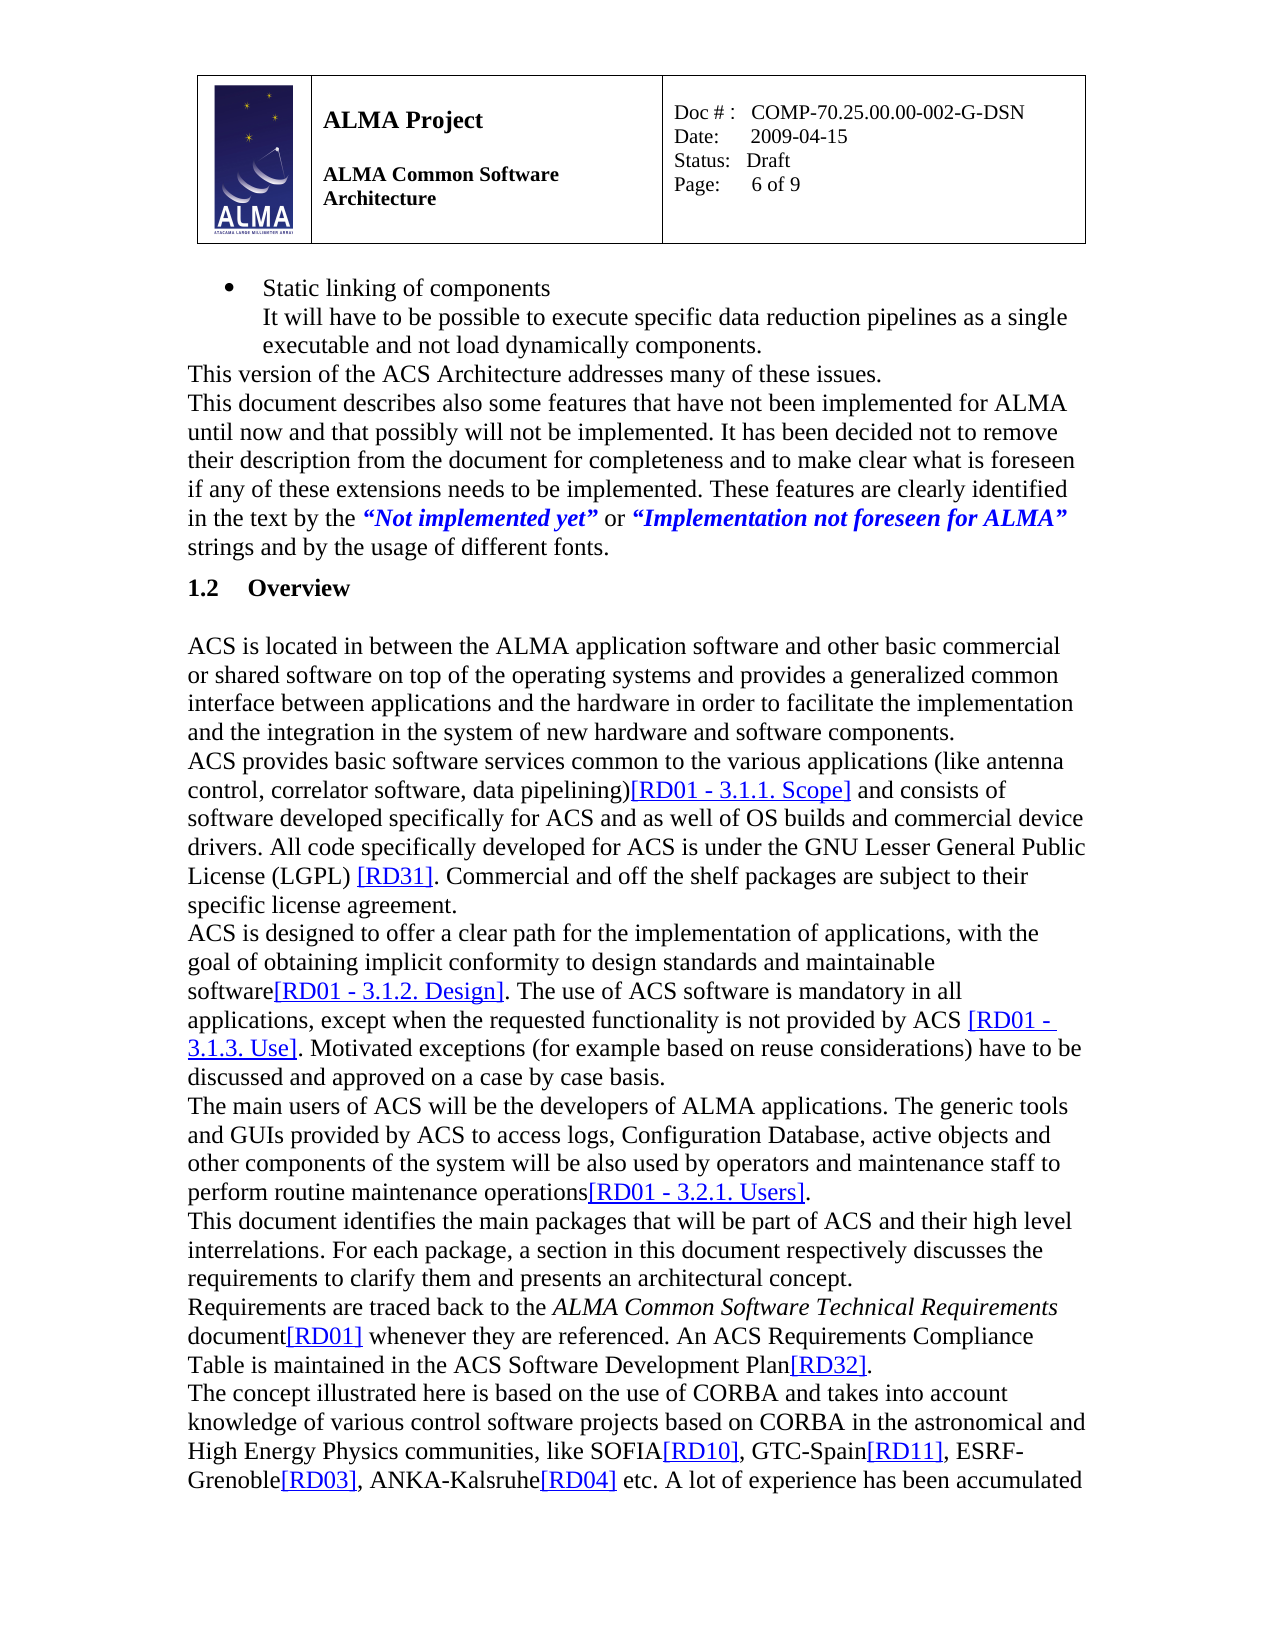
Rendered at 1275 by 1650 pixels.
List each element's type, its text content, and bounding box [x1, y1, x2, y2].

text This version of the ACS Architecture addresses many of these issues. [187, 359, 1087, 388]
subtitle Overview [187, 573, 1087, 602]
text ACS is designed to offer a clear path for the implementation of applications, with the goal of obtaining implicit conformity to design standards and maintainable software[RD01 - 3.1.2. Design]. The use of ACS software is mandatory in all applications, except when the requested functionality is not provided by ACS [RD01 - 3.1.3. Use]. Motivated exceptions (for example based on reuse considerations) have to be discussed and approved on a case by case basis. [187, 918, 1087, 1091]
picture [214, 85, 293, 235]
text ACS is located in between the ALMA application software and other basic commercial or shared software on top of the operating systems and provides a generalized common interface between applications and the hardware in order to facilitate the implementation and the integration in the system of new hardware and software components. [187, 631, 1087, 746]
text This document identifies the main packages that will be part of ACS and their high level interrelations. For each package, a section in this document respectively discusses the requirements to clarify them and presents an architectural concept. [187, 1206, 1087, 1292]
text This document describes also some features that have not been implemented for ALMA until now and that possibly will not be implemented. It has been decided not to remove their description from the document for completeness and to make clear what is foreseen if any of these extensions needs to be implemented. These features are clearly identified in the text by the “Not implemented yet” or “Implementation not foreseen for ALMA” strings and by the usage of different fonts. [187, 388, 1087, 561]
text Requirements are traced back to the ALMA Common Software Technical Requirements document[RD01] whenever they are referenced. An ACS Requirements Compliance Table is maintained in the ACS Software Development Plan[RD32]. [187, 1292, 1087, 1378]
list Static linking of components It will have to be possible to execute specific data reduction pipelines as a single executable and not load dynamically components. [225, 273, 1087, 359]
text The concept illustrated here is based on the use of CORBA and takes into account knowledge of various control software projects based on CORBA in the astronomical and High Energy Physics communities, like SOFIA[RD10], GTC-Spain[RD11], ESRF-Grenoble[RD03], ANKA-Kalsruhe[RD04] etc. A lot of experience has been accumulated [187, 1378, 1087, 1493]
text The main users of ACS will be the developers of ALMA applications. The generic tools and GUIs provided by ACS to access logs, Configuration Database, active objects and other components of the system will be also used by operators and maintenance staff to perform routine maintenance operations[RD01 - 3.2.1. Users]. [187, 1091, 1087, 1206]
text ACS provides basic software services common to the various applications (like antenna control, correlator software, data pipelining)[RD01 - 3.1.1. Scope] and consists of software developed specifically for ACS and as well of OS builds and commercial device drivers. All code specifically developed for ACS is under the GNU Lesser General Public License (LGPL) [RD31]. Commercial and off the shelf packages are subject to their specific license agreement. [187, 746, 1087, 918]
